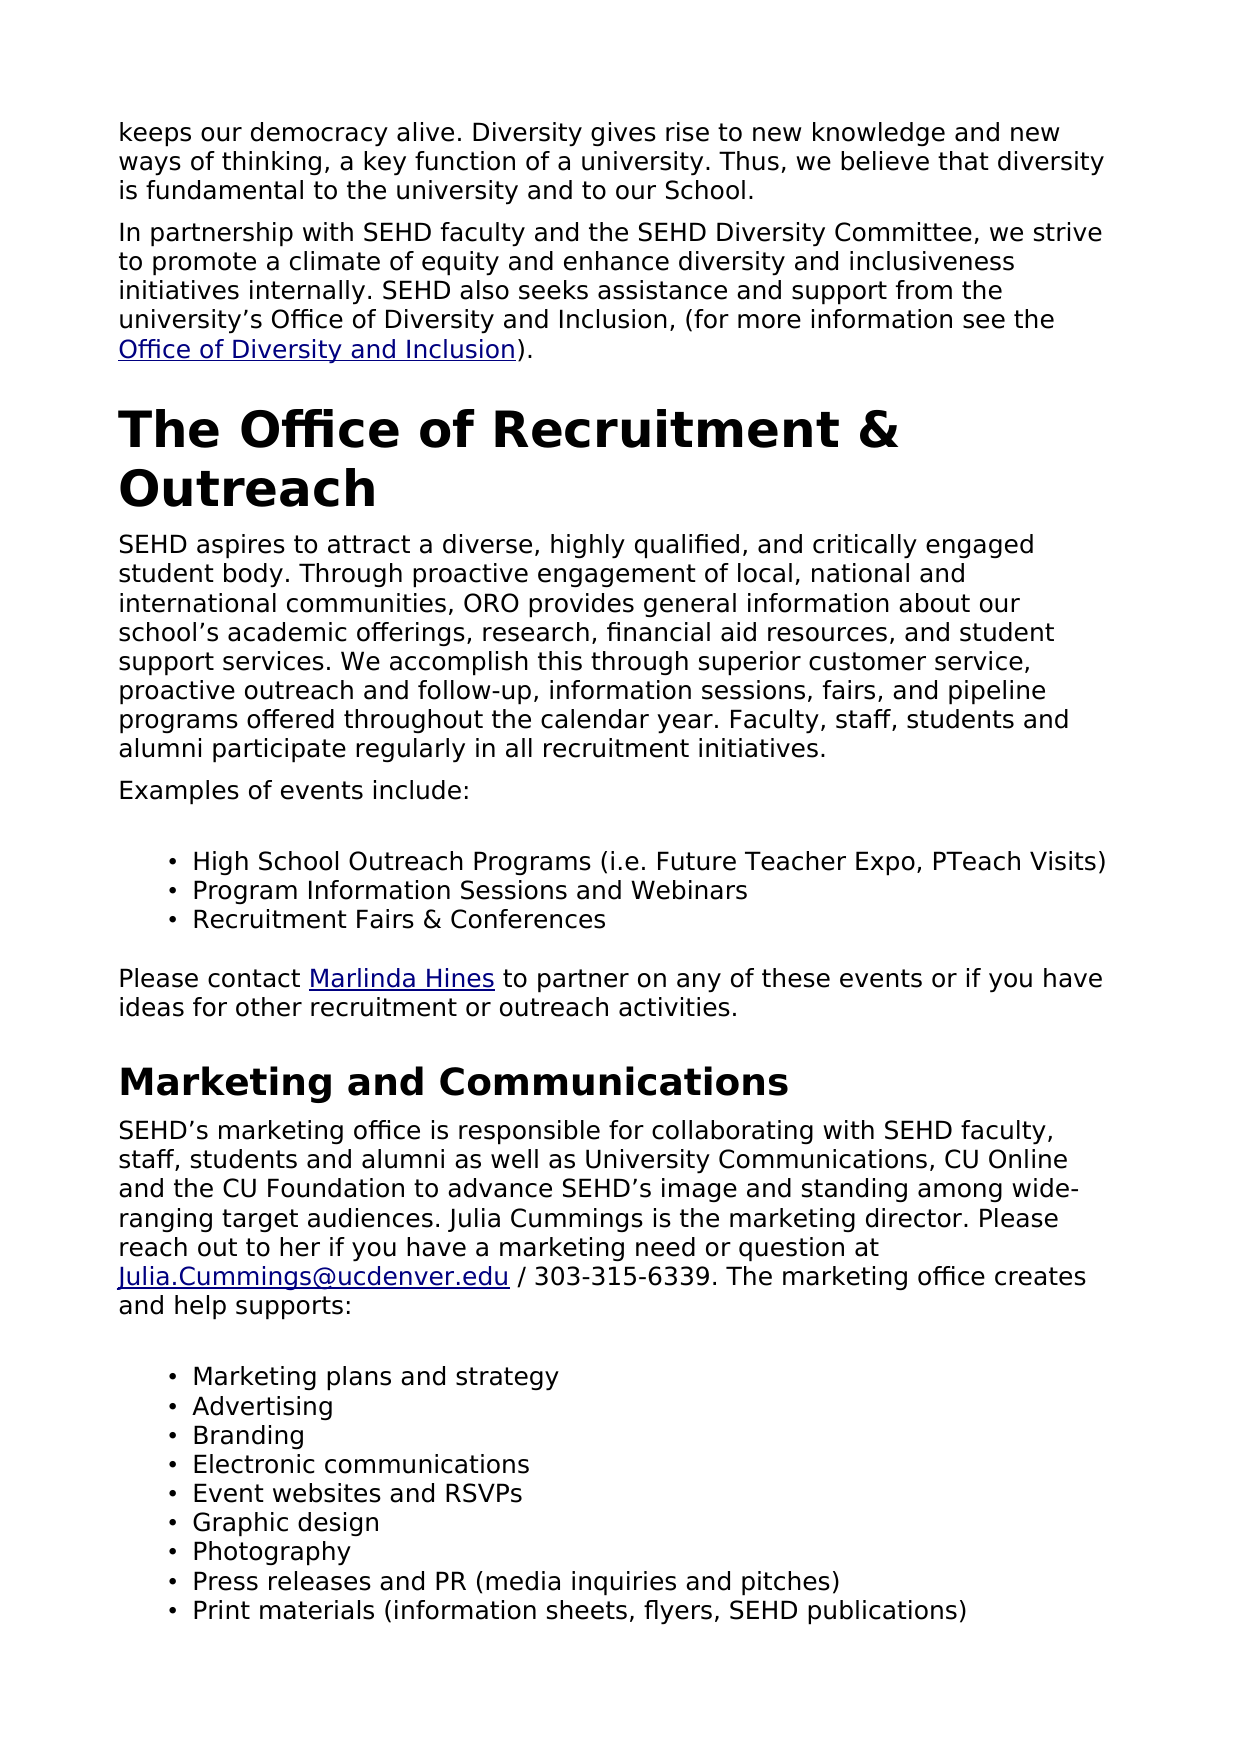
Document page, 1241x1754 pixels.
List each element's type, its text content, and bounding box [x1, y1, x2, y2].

text Examples of events include: [118, 776, 1122, 805]
list Electronic communications [177, 1450, 1122, 1479]
list Advertising [177, 1392, 1122, 1421]
list Event websites and RSVPs [177, 1479, 1122, 1508]
text In partnership with SEHD faculty and the SEHD Diversity Committee, we strive to promote a climate of equity and enhance diversity and inclusiveness initiatives internally. SEHD also seeks assistance and support from the university’s Office of Diversity and Inclusion, (for more information see the Office of Diversity and Inclusion). [118, 218, 1122, 364]
subtitle Marketing and Communications [118, 1060, 1122, 1104]
text keeps our democracy alive. Diversity gives rise to new knowledge and new ways of thinking, a key function of a university. Thus, we believe that diversity is fundamental to the university and to our School. [118, 118, 1122, 206]
list Press releases and PR (media inquiries and pitches) [177, 1567, 1122, 1596]
list Graphic design [177, 1508, 1122, 1537]
list Photography [177, 1537, 1122, 1567]
subtitle The Office of Recruitment & Outreach [118, 401, 1122, 518]
text SEHD’s marketing office is responsible for collaborating with SEHD faculty, staff, students and alumni as well as University Communications, CU Online and the CU Foundation to advance SEHD’s image and standing among wide-ranging target audiences. Julia Cummings is the marketing director. Please reach out to her if you have a marketing need or question at Julia.Cummings@ucdenver.edu / 303-315-6339. The marketing office creates and help supports: [118, 1116, 1122, 1321]
list Branding [177, 1421, 1122, 1450]
list Program Information Sessions and Webinars [177, 877, 1122, 906]
text Please contact Marlinda Hines to partner on any of these events or if you have ideas for other recruitment or outreach activities. [118, 964, 1122, 1023]
list High School Outreach Programs (i.e. Future Teacher Expo, PTeach Visits) [177, 847, 1122, 877]
list Recruitment Fairs & Conferences [177, 906, 1122, 935]
text SEHD aspires to attract a diverse, highly qualified, and critically engaged student body. Through proactive engagement of local, national and international communities, ORO provides general information about our school’s academic offerings, research, financial aid resources, and student support services. We accomplish this through superior customer service, proactive outreach and follow-up, information sessions, fairs, and pipeline programs offered throughout the calendar year. Faculty, staff, students and alumni participate regularly in all recruitment initiatives. [118, 530, 1122, 764]
list Marketing plans and strategy [177, 1362, 1122, 1392]
list Print materials (information sheets, flyers, SEHD publications) [177, 1596, 1122, 1625]
